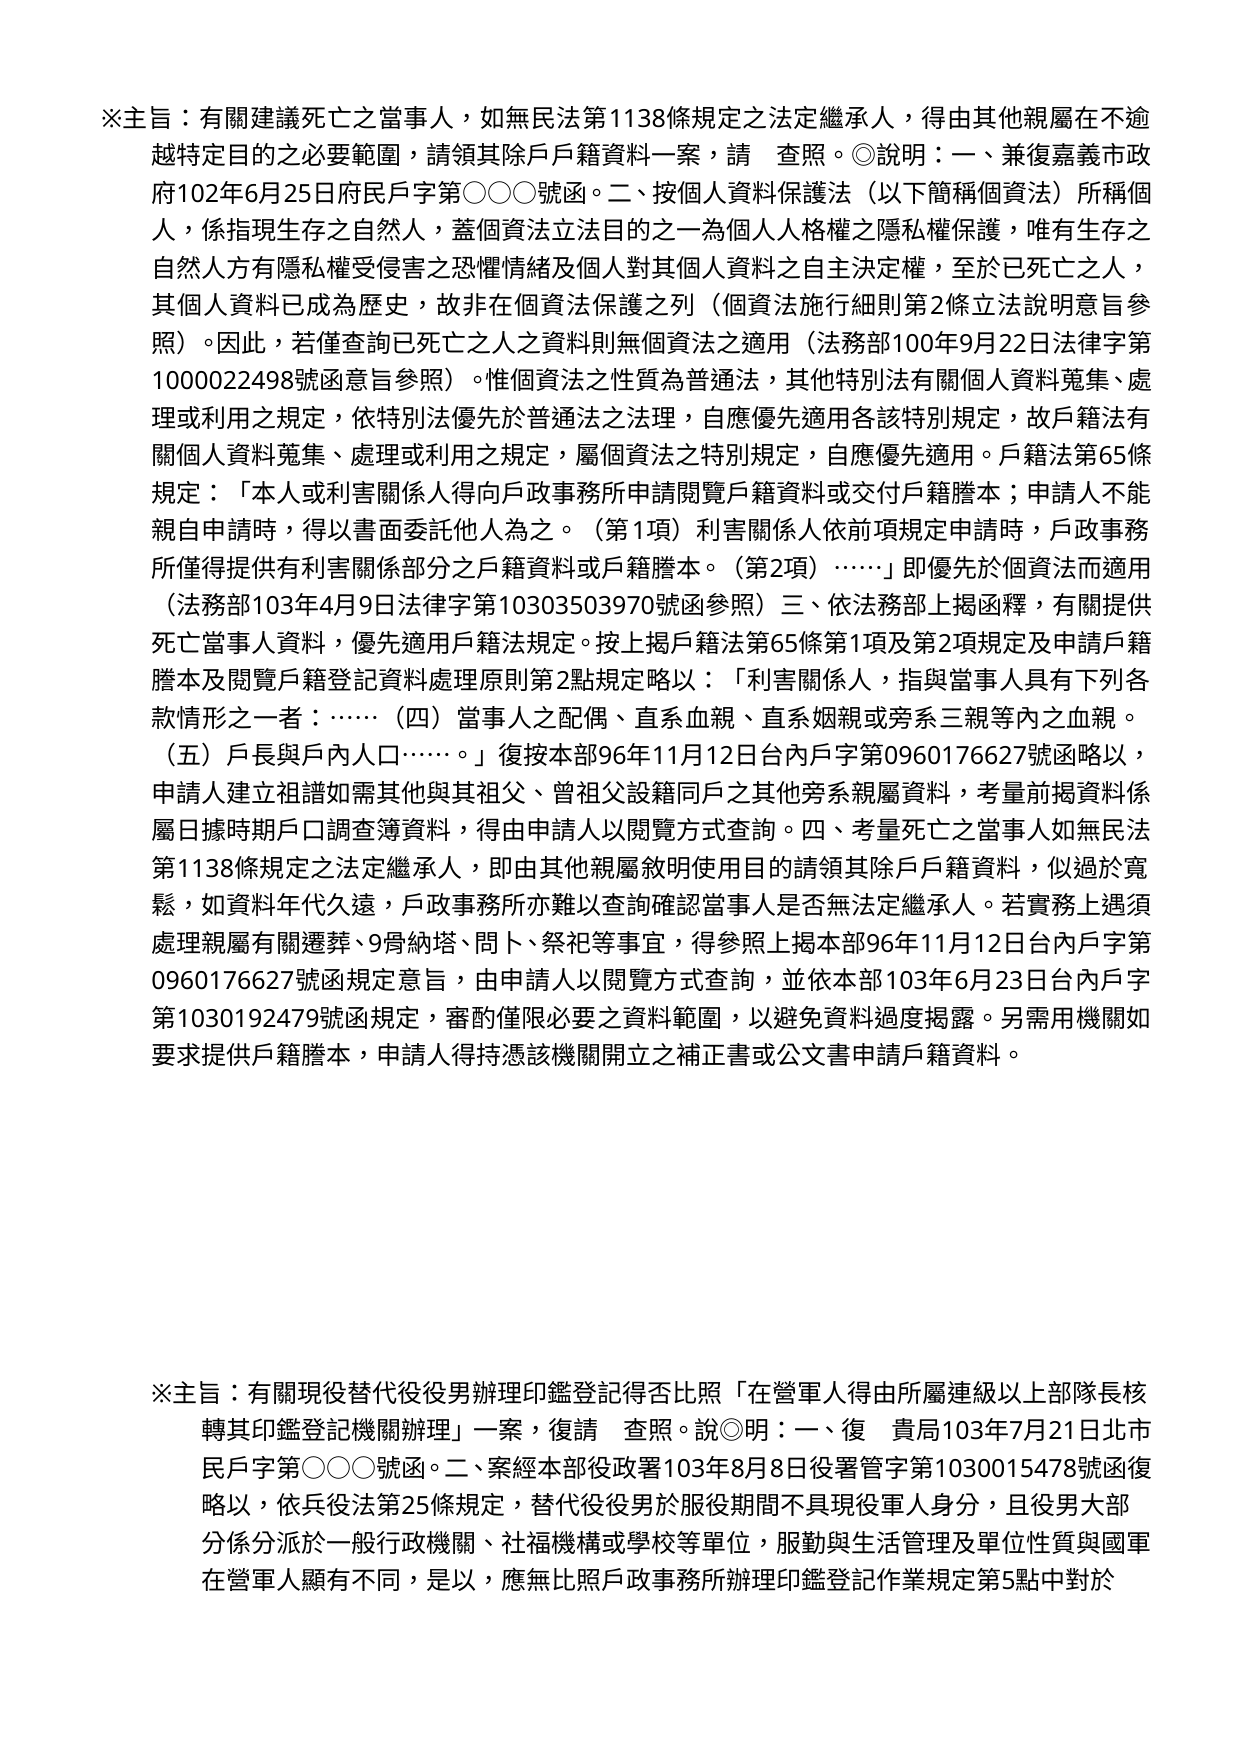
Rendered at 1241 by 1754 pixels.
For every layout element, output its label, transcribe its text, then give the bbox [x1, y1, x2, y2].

text ※主旨：有關現役替代役役男辦理印鑑登記得否比照「在營軍人得由所屬連級以上部隊長核轉其印鑑登記機關辦理」一案，復請 查照。說◎明：一、復 貴局103年7月21日北市民戶字第○○○號函。二、案經本部役政署103年8月8日役署管字第1030015478號函復略以，依兵役法第25條規定，替代役役男於服役期間不具現役軍人身分，且役男大部分係分派於一般行政機關、社福機構或學校等單位，服勤與生活管理及單位性質與國軍在營軍人顯有不同，是以，應無比照戶政事務所辦理印鑑登記作業規定第5點中對於「在營軍人得由所屬連級以上部隊長核轉其印鑑登記機關辦理」之必要。另依替代役役男請假規則第7條略以：「替代役役男，因特殊事故必須本人親自處理者，得視需要核給事假，並應擇日施以補勤；……」，故替代役役男若有需親自前往戶籍地戶政事務所申辦印鑑登記等需要，得向服勤單位申請事假或利用自身榮譽假、補(休)假等方式前往辦理。本案請參照上開規則核處。 [151, 1372, 1152, 1597]
text ※主旨：有關建議死亡之當事人，如無民法第1138條規定之法定繼承人，得由其他親屬在不逾越特定目的之必要範圍，請領其除戶戶籍資料一案，請 查照。◎說明：一、兼復嘉義市政府102年6月25日府民戶字第○○○號函。二、按個人資料保護法（以下簡稱個資法）所稱個人，係指現生存之自然人，蓋個資法立法目的之一為個人人格權之隱私權保護，唯有生存之自然人方有隱私權受侵害之恐懼情緒及個人對其個人資料之自主決定權，至於已死亡之人，其個人資料已成為歷史，故非在個資法保護之列（個資法施行細則第2條立法說明意旨參照）。因此，若僅查詢已死亡之人之資料則無個資法之適用（法務部100年9月22日法律字第1000022498號函意旨參照）。惟個資法之性質為普通法，其他特別法有關個人資料蒐集、處理或利用之規定，依特別法優先於普通法之法理，自應優先適用各該特別規定，故戶籍法有關個人資料蒐集、處理或利用之規定，屬個資法之特別規定，自應優先適用。戶籍法第65條規定：「本人或利害關係人得向戶政事務所申請閱覽戶籍資料或交付戶籍謄本；申請人不能親自申請時，得以書面委託他人為之。（第1項）利害關係人依前項規定申請時，戶政事務所僅得提供有利害關係部分之戶籍資料或戶籍謄本。（第2項）……」即優先於個資法而適用。（法務部103年4月9日法律字第10303503970號函參照）三、依法務部上揭函釋，有關提供死亡當事人資料，優先適用戶籍法規定。按上揭戶籍法第65條第1項及第2項規定及申請戶籍謄本及閱覽戶籍登記資料處理原則第2點規定略以：「利害關係人，指與當事人具有下列各款情形之一者：……（四）當事人之配偶、直系血親、直系姻親或旁系三親等內之血親。（五）戶長與戶內人口……。」復按本部96年11月12日台內戶字第0960176627號函略以，申請人建立祖譜如需其他與其祖父、曾祖父設籍同戶之其他旁系親屬資料，考量前揭資料係屬日據時期戶口調查簿資料，得由申請人以閱覽方式查詢。四、考量死亡之當事人如無民法第1138條規定之法定繼承人，即由其他親屬敘明使用目的請領其除戶戶籍資料，似過於寬鬆，如資料年代久遠，戶政事務所亦難以查詢確認當事人是否無法定繼承人。若實務上遇須處理親屬有關遷葬、9骨納塔、問卜、祭祀等事宜，得參照上揭本部96年11月12日台內戶字第0960176627號函規定意旨，由申請人以閱覽方式查詢，並依本部103年6月23日台內戶字第1030192479號函規定，審酌僅限必要之資料範圍，以避免資料過度揭露。另需用機關如要求提供戶籍謄本，申請人得持憑該機關開立之補正書或公文書申請戶籍資料。 [101, 97, 1152, 1072]
